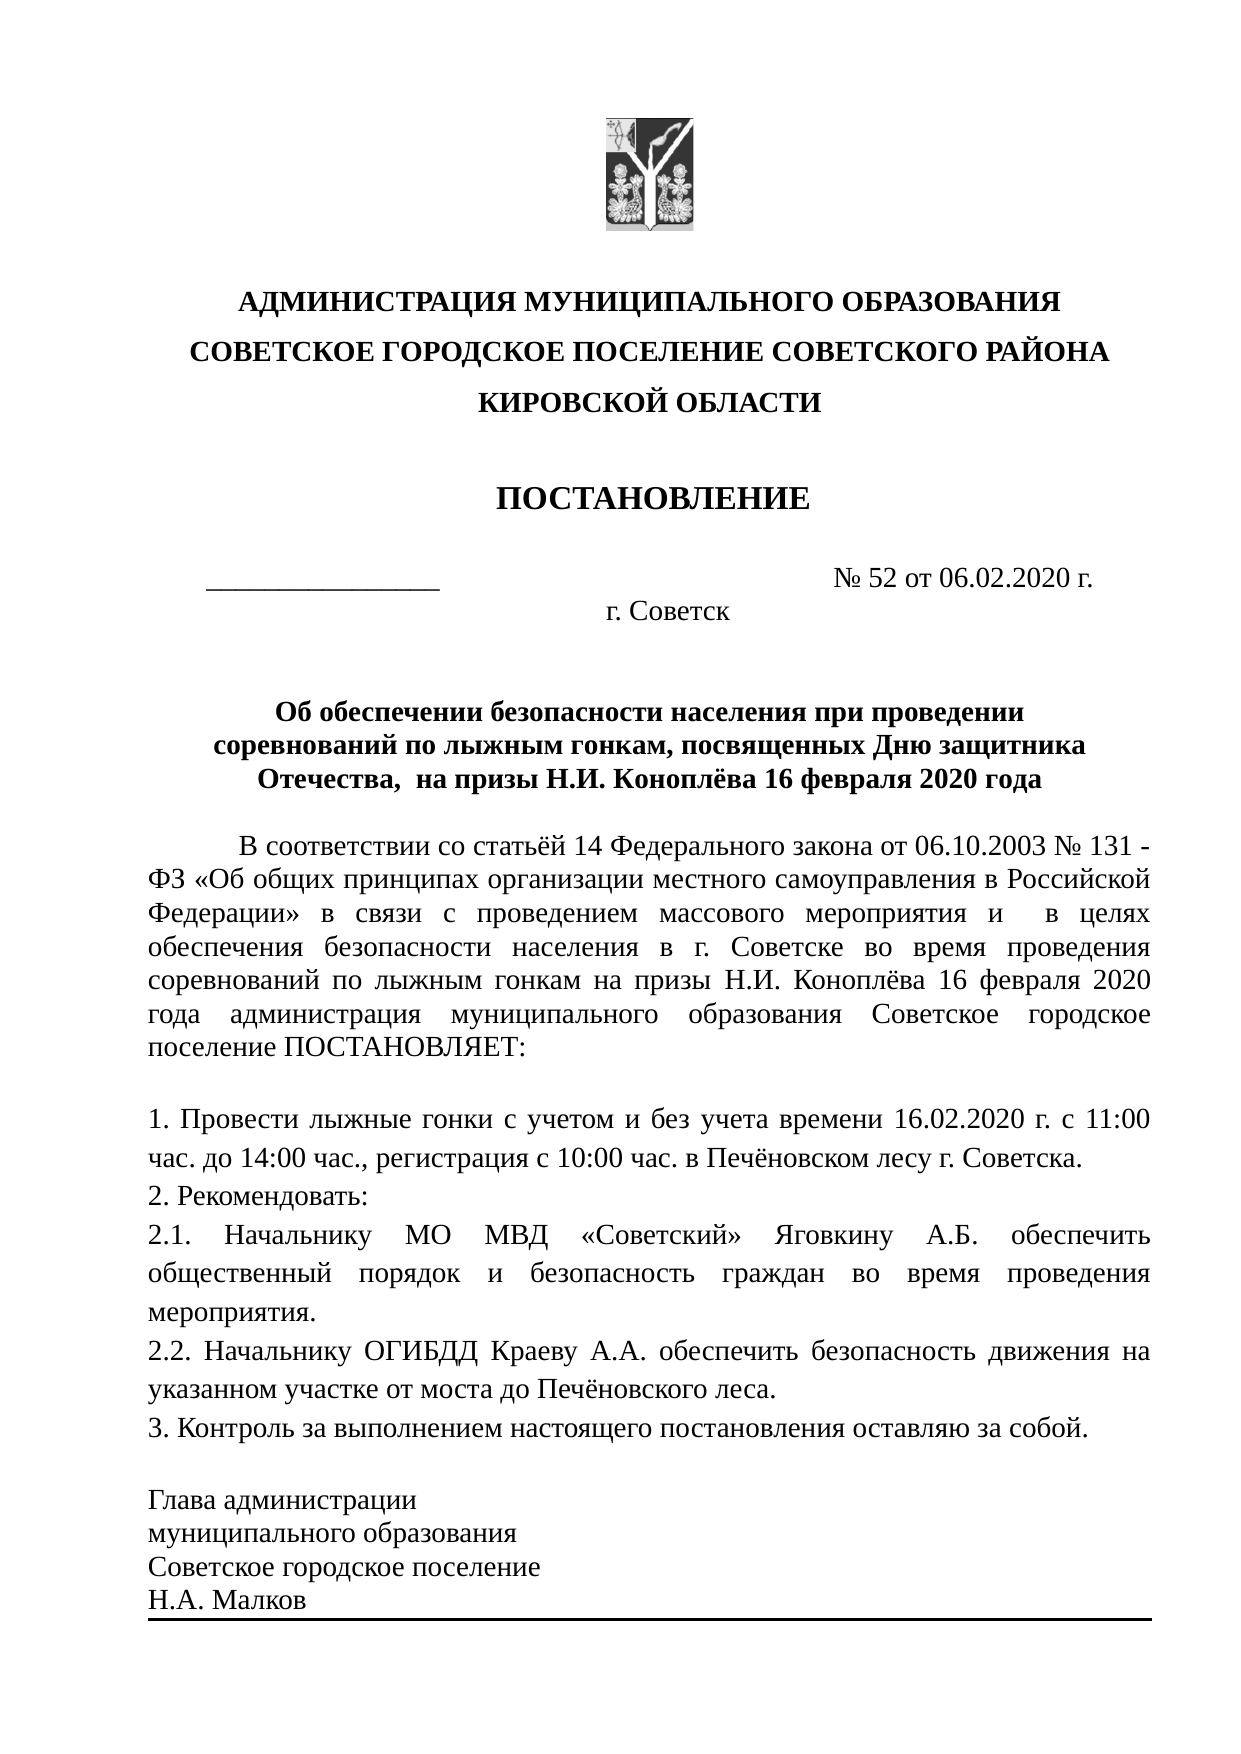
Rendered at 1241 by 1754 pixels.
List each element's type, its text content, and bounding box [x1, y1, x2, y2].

text АДМИНИСТРАЦИЯ МУНИЦИПАЛЬНОГО ОБРАЗОВАНИЯ [148, 284, 1152, 318]
text Глава администрации [148, 1482, 1152, 1515]
text 2. Рекомендовать: [148, 1178, 1152, 1212]
text г. Советск [148, 593, 1152, 627]
text Советское городское поселение [148, 1549, 1152, 1582]
text 2.2. Начальнику ОГИБДД Краеву А.А. обеспечить безопасность движения на указанном участке от моста до Печёновского леса. [148, 1333, 1152, 1405]
text муниципального образования [148, 1515, 1152, 1549]
text 2.1. Начальнику МО МВД «Советский» Яговкину А.Б. обеспечить общественный порядок и безопасность граждан во время проведения мероприятия. [148, 1217, 1152, 1328]
text 1. Провести лыжные гонки с учетом и без учета времени 16.02.2020 г. с 11:00 час. до 14:00 час., регистрация с 10:00 час. в Печёновском лесу г. Советска. [148, 1101, 1152, 1173]
text СОВЕТСКОЕ ГОРОДСКОЕ ПОСЕЛЕНИЕ СОВЕТСКОГО РАЙОНА [148, 334, 1152, 368]
text ПОСТАНОВЛЕНИЕ [148, 478, 1152, 517]
text Н.А. Малков [148, 1582, 1152, 1618]
text Об обеспечении безопасности населения при проведении [148, 694, 1152, 727]
text соревнований по лыжным гонкам, посвященных Дню защитника Отечества, на призы Н.И. Коноплёва 16 февраля 2020 года [148, 727, 1152, 794]
text 3. Контроль за выполнением настоящего постановления оставляю за собой. [148, 1410, 1152, 1443]
text ________________ № 52 от 06.02.2020 г. [148, 560, 1152, 593]
text В соответствии со статьёй 14 Федерального закона от 06.10.2003 № 131 - ФЗ «Об общих принципах организации местного самоуправления в Российской Федерации» в связи с проведением массового мероприятия и в целях обеспечения безопасности населения в г. Советске во время проведения соревнований по лыжным гонкам на призы Н.И. Коноплёва 16 февраля 2020 года администрация муниципального образования Советское городское поселение ПОСТАНОВЛЯЕТ: [148, 828, 1152, 1063]
picture [606, 118, 694, 231]
text КИРОВСКОЙ ОБЛАСТИ [148, 385, 1152, 418]
